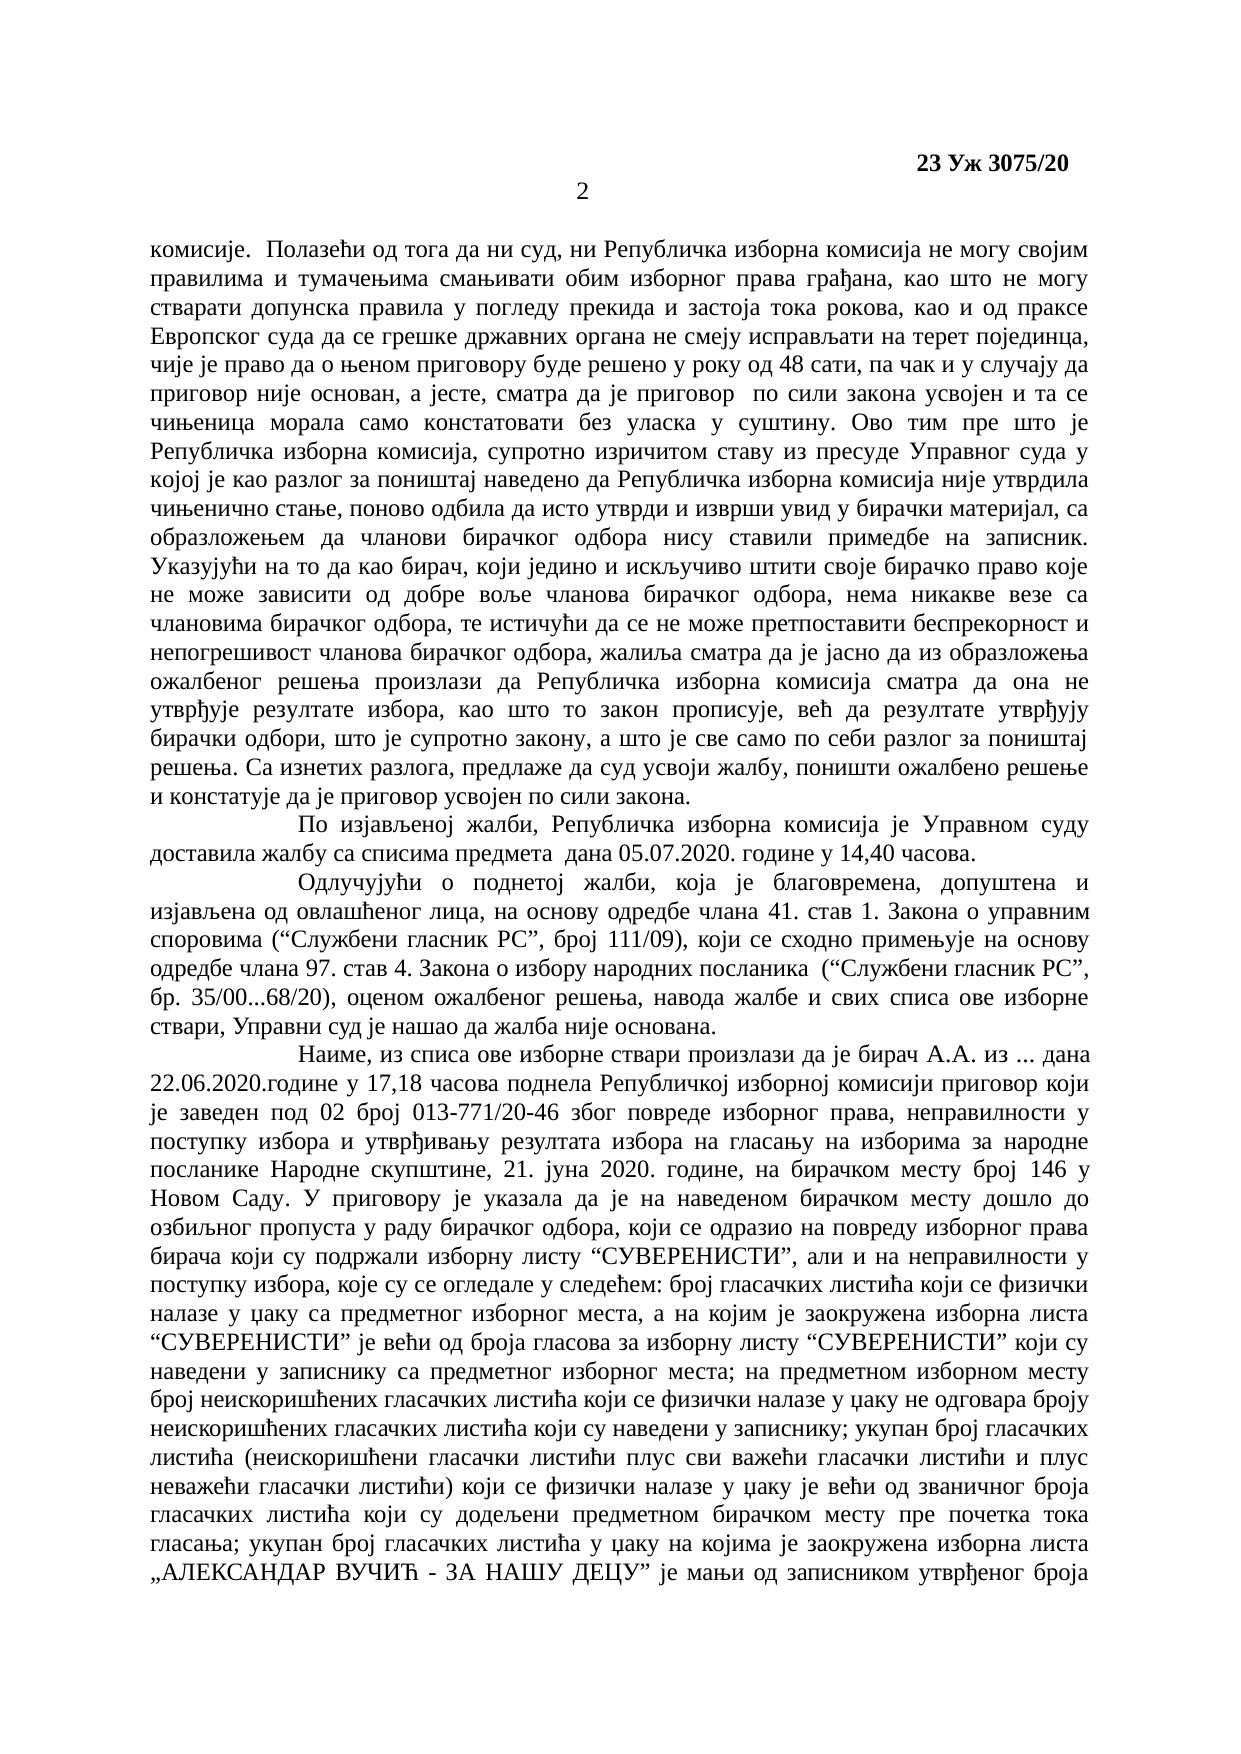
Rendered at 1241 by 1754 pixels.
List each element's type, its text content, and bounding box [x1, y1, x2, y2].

text комисије. Полазећи од тога да ни суд, ни Републичка изборна комисија не могу својим правилима и тумачењима смањивати обим изборног права грађана, као што не могу стварати допунска правила у погледу прекида и застоја тока рокова, као и од праксе Европског суда да се грешке државних органа не смеју исправљати на терет појединца, чије је право да о њеном приговору буде решено у року од 48 сати, па чак и у случају да приговор није основан, а јесте, сматра да је приговор по сили закона усвојен и та се чињеница морала само констатовати без уласка у суштину. Ово тим пре што је Републичка изборна комисија, супротно изричитом ставу из пресуде Управног суда у којој је као разлог за поништај наведено да Републичка изборна комисија није утврдила чињенично стање, поново одбила да исто утврди и изврши увид у бирачки материјал, са образложењем да чланови бирачког одбора нису ставили примедбе на записник. Указујући на то да као бирач, који једино и искључиво штити своје бирачко право које не може зависити од добре воље чланова бирачког одбора, нема никакве везе са члановима бирачког одбора, те истичући да се не може претпоставити беспрекорност и непогрешивост чланова бирачког одбора, жалиља сматра да је јасно да из образложења ожалбеног решења произлази да Републичка изборна комисија сматра да она не утврђује резултате избора, као што то закон прописује, већ да резултате утврђују бирачки одбори, што је супротно закону, а што је све само по себи разлог за поништај решења. Са изнетих разлога, предлаже да суд усвоји жалбу, поништи ожалбено решење и констатује да је приговор усвојен по сили закона. [150, 234, 1090, 809]
text Наиме, из списа ове изборне ствари произлази да је бирач А.А. из ... дана 22.06.2020.године у 17,18 часова поднела Републичкој изборној комисији приговор који је заведен под 02 број 013-771/20-46 због повреде изборног права, неправилности у поступку избора и утврђивању резултата избора на гласању на изборима за народне посланике Народне скупштине, 21. јуна 2020. године, на бирачком месту број 146 у Новом Саду. У приговору је указала да је на наведеном бирачком месту дошло до озбиљног пропуста у раду бирачког одбора, који се одразио на повреду изборног права бирача који су подржали изборну листу “СУВЕРЕНИСТИ”, али и на неправилности у поступку избора, које су се огледале у следећем: број гласачких листића који се физички налазе у џаку са предметног изборног места, а на којим је заокружена изборна листа “СУВЕРЕНИСТИ” је већи од броја гласова за изборну листу “СУВЕРЕНИСТИ” који су наведени у записнику са предметног изборног места; на предметном изборном месту број неискоришћених гласачких листића који се физички налазе у џаку не одговара броју неискоришћених гласачких листића који су наведени у записнику; укупан број гласачких листића (неискоришћени гласачки листићи плус сви важећи гласачки листићи и плус неважећи гласачки листићи) који се физички налазе у џаку је већи од званичног броја гласачких листића који су додељени предметном бирачком месту пре почетка тока гласања; укупан број гласачких листића у џаку на којима је заокружена изборна листа „АЛЕКСАНДАР ВУЧИЋ - ЗА НАШУ ДЕЦУ” је мањи од записником утврђеног броја [150, 1039, 1090, 1586]
text По изјављеној жалби, Републичка изборна комисија је Управном суду доставила жалбу са списима предмета дана 05.07.2020. године у 14,40 часова. [150, 809, 1090, 867]
text Одлучујући о поднетој жалби, која је благовремена, допуштена и изјављена од овлашћеног лица, на основу одредбе члана 41. став 1. Закона о управним споровима (“Службени гласник РС”, број 111/09), који се сходно примењује на основу одредбе члана 97. став 4. Закона о избору народних посланика (“Службени гласник РС”, бр. 35/00...68/20), оценом ожалбеног решења, навода жалбе и свих списа ове изборне ствари, Управни суд је нашао да жалба није основана. [150, 867, 1090, 1039]
